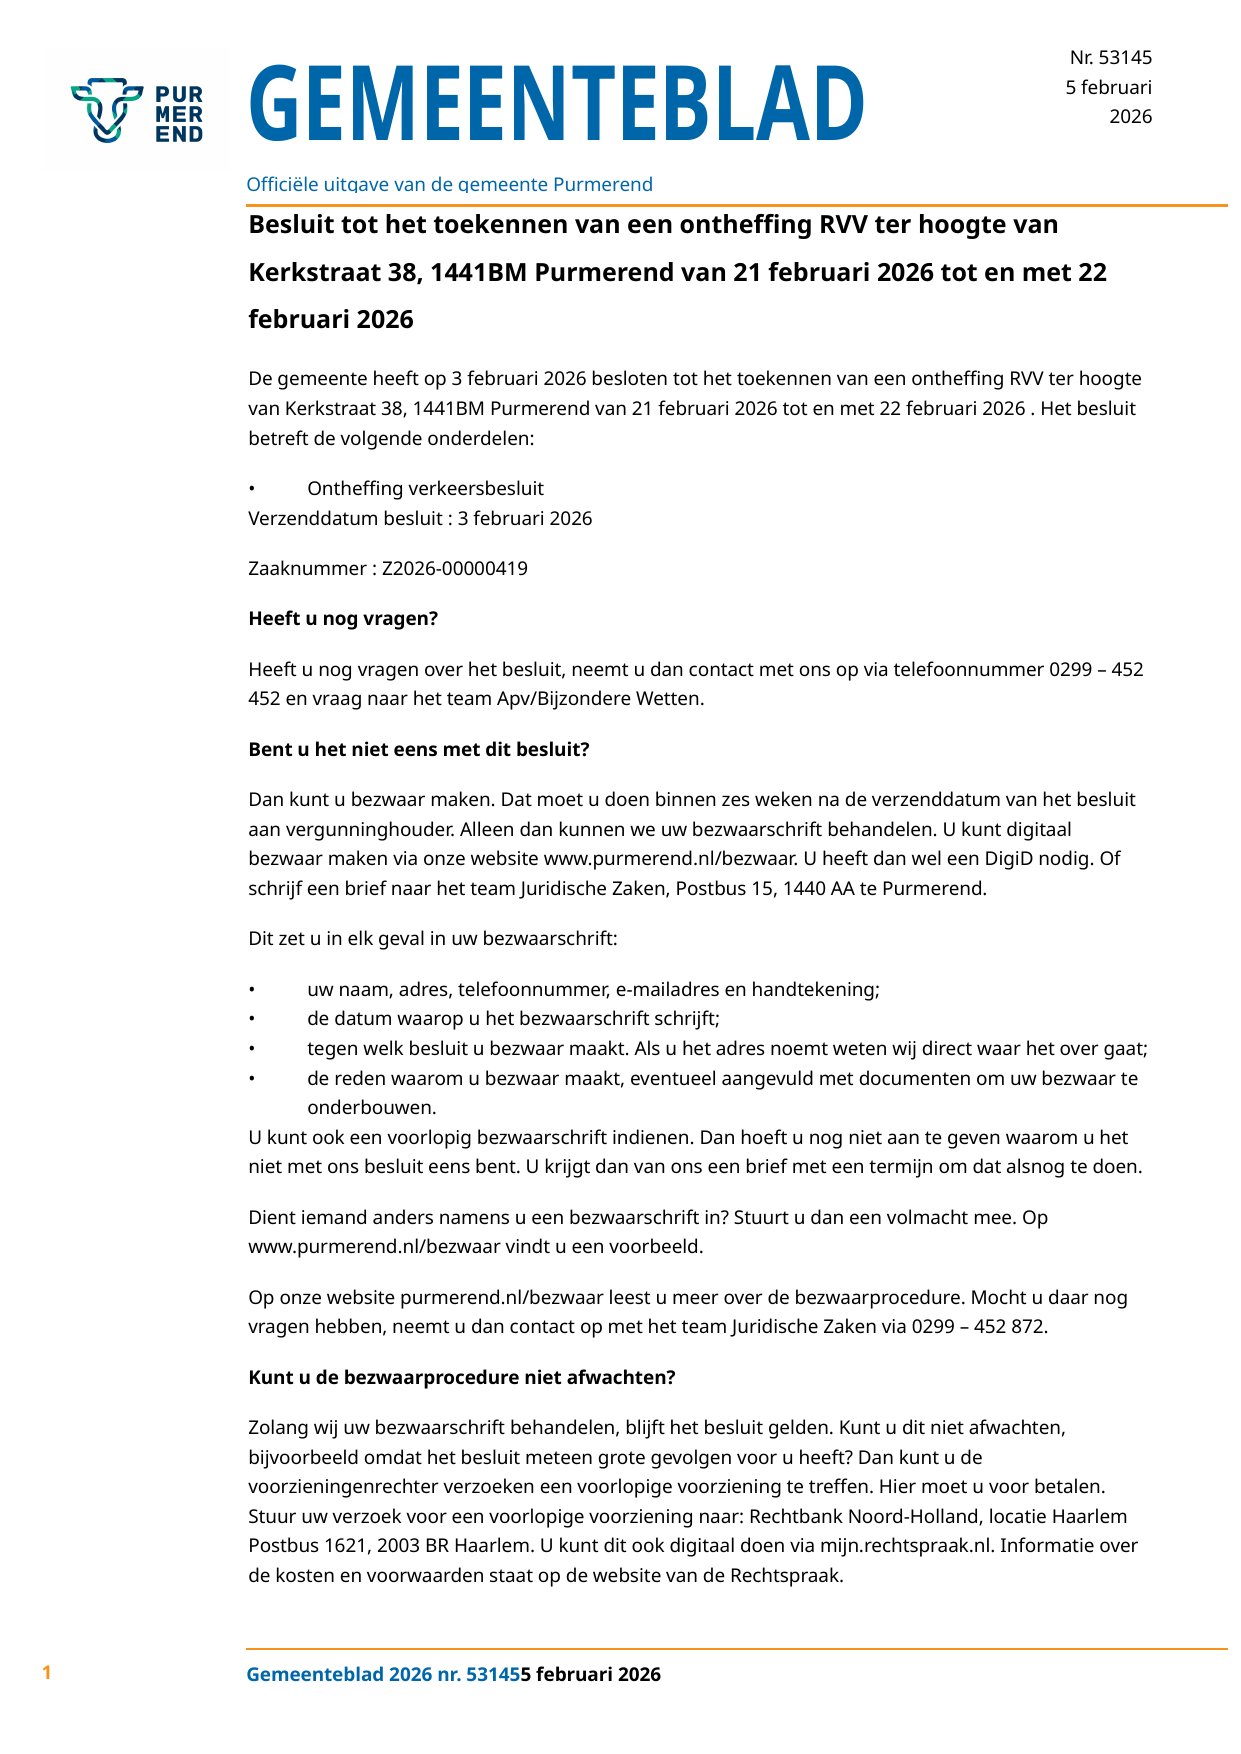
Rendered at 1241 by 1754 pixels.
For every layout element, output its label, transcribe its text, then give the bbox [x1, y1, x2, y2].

text Bent u het niet eens met dit besluit? [248, 736, 1152, 762]
text U kunt ook een voorlopig bezwaarschrift indienen. Dan hoeft u nog niet aan te geven waarom u het niet met ons besluit eens bent. U krijgt dan van ons een brief met een termijn om dat alsnog te doen. [248, 1124, 1152, 1179]
list tegen welk besluit u bezwaar maakt. Als u het adres noemt weten wij direct waar het over gaat; [248, 1035, 1152, 1061]
list Ontheffing verkeersbesluit [248, 475, 1152, 501]
text Zaaknummer : Z2026-00000419 [248, 555, 1152, 581]
list de reden waarom u bezwaar maakt, eventueel aangevuld met documenten om uw bezwaar te onderbouwen. [248, 1065, 1152, 1120]
list de datum waarop u het bezwaarschrift schrijft; [248, 1006, 1152, 1031]
text Dit zet u in elk geval in uw bezwaarschrift: [248, 926, 1152, 951]
list uw naam, adres, telefoonnummer, e-mailadres en handtekening; [248, 976, 1152, 1002]
text De gemeente heeft op 3 februari 2026 besloten tot het toekennen van een ontheffing RVV ter hoogte van Kerkstraat 38, 1441BM Purmerend van 21 februari 2026 tot en met 22 februari 2026 . Het besluit betreft de volgende onderdelen: [248, 366, 1152, 450]
text Dan kunt u bezwaar maken. Dat moet u doen binnen zes weken na de verzenddatum van het besluit aan vergunninghouder. Alleen dan kunnen we uw bezwaarschrift behandelen. U kunt digitaal bezwaar maken via onze website www.purmerend.nl/bezwaar. U heeft dan wel een DigiD nodig. Of schrijf een brief naar het team Juridische Zaken, Postbus 15, 1440 AA te Purmerend. [248, 786, 1152, 901]
text Heeft u nog vragen over het besluit, neemt u dan contact met ons op via telefoonnummer 0299 – 452 452 en vraag naar het team Apv/Bijzondere Wetten. [248, 656, 1152, 711]
text Op onze website purmerend.nl/bezwaar leest u meer over de bezwaarprocedure. Mocht u daar nog vragen hebben, neemt u dan contact op met het team Juridische Zaken via 0299 – 452 872. [248, 1284, 1152, 1339]
text Besluit tot het toekennen van een ontheffing RVV ter hoogte van Kerkstraat 38, 1441BM Purmerend van 21 februari 2026 tot en met 22 februari 2026 [248, 207, 1152, 336]
text Dient iemand anders namens u een bezwaarschrift in? Stuurt u dan een volmacht mee. Op www.purmerend.nl/bezwaar vindt u een voorbeeld. [248, 1204, 1152, 1259]
picture [41, 47, 231, 172]
text Zolang wij uw bezwaarschrift behandelen, blijft het besluit gelden. Kunt u dit niet afwachten, bijvoorbeeld omdat het besluit meteen grote gevolgen voor u heeft? Dan kunt u de voorzieningenrechter verzoeken een voorlopige voorziening te treffen. Hier moet u voor betalen. Stuur uw verzoek voor een voorlopige voorziening naar: Rechtbank Noord-Holland, locatie Haarlem Postbus 1621, 2003 BR Haarlem. U kunt dit ook digitaal doen via mijn.rechtspraak.nl. Informatie over de kosten en voorwaarden staat op de website van de Rechtspraak. [248, 1414, 1152, 1588]
text Kunt u de bezwaarprocedure niet afwachten? [248, 1364, 1152, 1389]
text Heeft u nog vragen? [248, 606, 1152, 631]
text Verzenddatum besluit : 3 februari 2026 [248, 505, 1152, 530]
